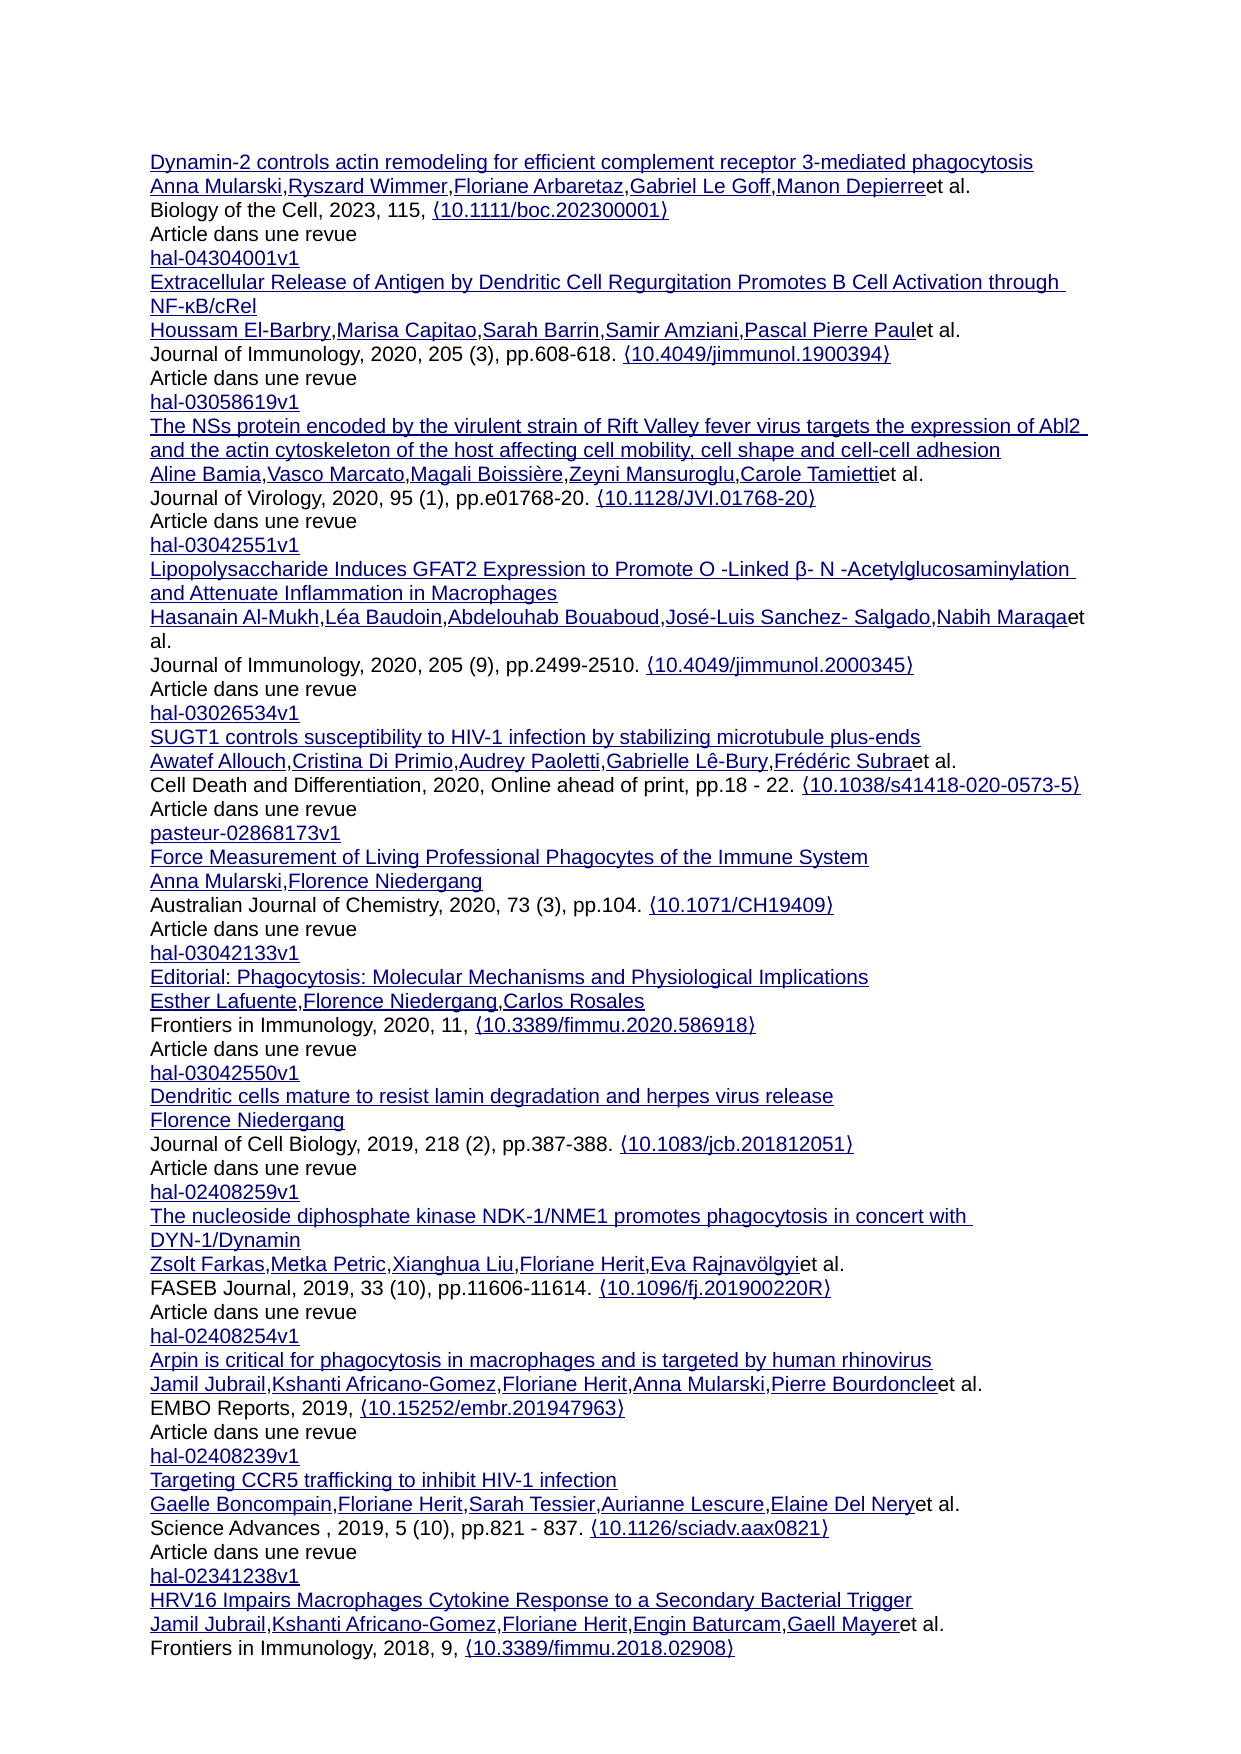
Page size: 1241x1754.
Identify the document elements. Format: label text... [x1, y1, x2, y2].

table_cell Editorial: Phagocytosis: Molecular Mechanisms and Physiological Implications Esther Lafuente,Florence Niedergang,Carlos Rosales Frontiers in Immunology, 2020, 11, ⟨10.3389/fimmu.2020.586918⟩ Article dans une revue hal-03042550v1 [150, 965, 1090, 1084]
table_cell Arpin is critical for phagocytosis in macrophages and is targeted by human rhinovirus Jamil Jubrail,Kshanti Africano-Gomez,Floriane Herit,Anna Mularski,Pierre Bourdoncleet al. EMBO Reports, 2019, ⟨10.15252/embr.201947963⟩ Article dans une revue hal-02408239v1 [150, 1348, 1090, 1468]
table_cell The NSs protein encoded by the virulent strain of Rift Valley fever virus targets the expression of Abl2 and the actin cytoskeleton of the host affecting cell mobility, cell shape and cell-cell adhesion Aline Bamia,Vasco Marcato,Magali Boissière,Zeyni Mansuroglu,Carole Tamiettiet al. Journal of Virology, 2020, 95 (1), pp.e01768-20. ⟨10.1128/JVI.01768-20⟩ Article dans une revue hal-03042551v1 [150, 414, 1090, 557]
table_cell The nucleoside diphosphate kinase NDK-1/NME1 promotes phagocytosis in concert with DYN-1/Dynamin Zsolt Farkas,Metka Petric,Xianghua Liu,Floriane Herit,Eva Rajnavölgyiet al. FASEB Journal, 2019, 33 (10), pp.11606-11614. ⟨10.1096/fj.201900220R⟩ Article dans une revue hal-02408254v1 [150, 1204, 1090, 1348]
table_cell HRV16 Impairs Macrophages Cytokine Response to a Secondary Bacterial Trigger Jamil Jubrail,Kshanti Africano-Gomez,Floriane Herit,Engin Baturcam,Gaell Mayeret al. Frontiers in Immunology, 2018, 9, ⟨10.3389/fimmu.2018.02908⟩ [150, 1588, 1090, 1659]
table_cell Lipopolysaccharide Induces GFAT2 Expression to Promote O -Linked β- N -Acetylglucosaminylation and Attenuate Inflammation in Macrophages Hasanain Al-Mukh,Léa Baudoin,Abdelouhab Bouaboud,José-Luis Sanchez- Salgado,Nabih Maraqaet al. Journal of Immunology, 2020, 205 (9), pp.2499-2510. ⟨10.4049/jimmunol.2000345⟩ Article dans une revue hal-03026534v1 [150, 557, 1090, 725]
table_cell SUGT1 controls susceptibility to HIV-1 infection by stabilizing microtubule plus-ends Awatef Allouch,Cristina Di Primio,Audrey Paoletti,Gabrielle Lê-Bury,Frédéric Subraet al. Cell Death and Differentiation, 2020, Online ahead of print, pp.18 - 22. ⟨10.1038/s41418-020-0573-5⟩ Article dans une revue pasteur-02868173v1 [150, 725, 1090, 845]
table_cell Targeting CCR5 trafficking to inhibit HIV-1 infection Gaelle Boncompain,Floriane Herit,Sarah Tessier,Aurianne Lescure,Elaine Del Neryet al. Science Advances , 2019, 5 (10), pp.821 - 837. ⟨10.1126/sciadv.aax0821⟩ Article dans une revue hal-02341238v1 [150, 1468, 1090, 1587]
table_cell Dendritic cells mature to resist lamin degradation and herpes virus release Florence Niedergang Journal of Cell Biology, 2019, 218 (2), pp.387-388. ⟨10.1083/jcb.201812051⟩ Article dans une revue hal-02408259v1 [150, 1084, 1090, 1204]
table_cell Force Measurement of Living Professional Phagocytes of the Immune System Anna Mularski,Florence Niedergang Australian Journal of Chemistry, 2020, 73 (3), pp.104. ⟨10.1071/CH19409⟩ Article dans une revue hal-03042133v1 [150, 845, 1090, 964]
table_cell Dynamin‐2 controls actin remodeling for efficient complement receptor 3‐mediated phagocytosis Anna Mularski,Ryszard Wimmer,Floriane Arbaretaz,Gabriel Le Goff,Manon Depierreet al. Biology of the Cell, 2023, 115, ⟨10.1111/boc.202300001⟩ Article dans une revue hal-04304001v1 [150, 150, 1090, 270]
table_cell Extracellular Release of Antigen by Dendritic Cell Regurgitation Promotes B Cell Activation through NF-κB/cRel Houssam El-Barbry,Marisa Capitao,Sarah Barrin,Samir Amziani,Pascal Pierre Paulet al. Journal of Immunology, 2020, 205 (3), pp.608-618. ⟨10.4049/jimmunol.1900394⟩ Article dans une revue hal-03058619v1 [150, 270, 1090, 413]
